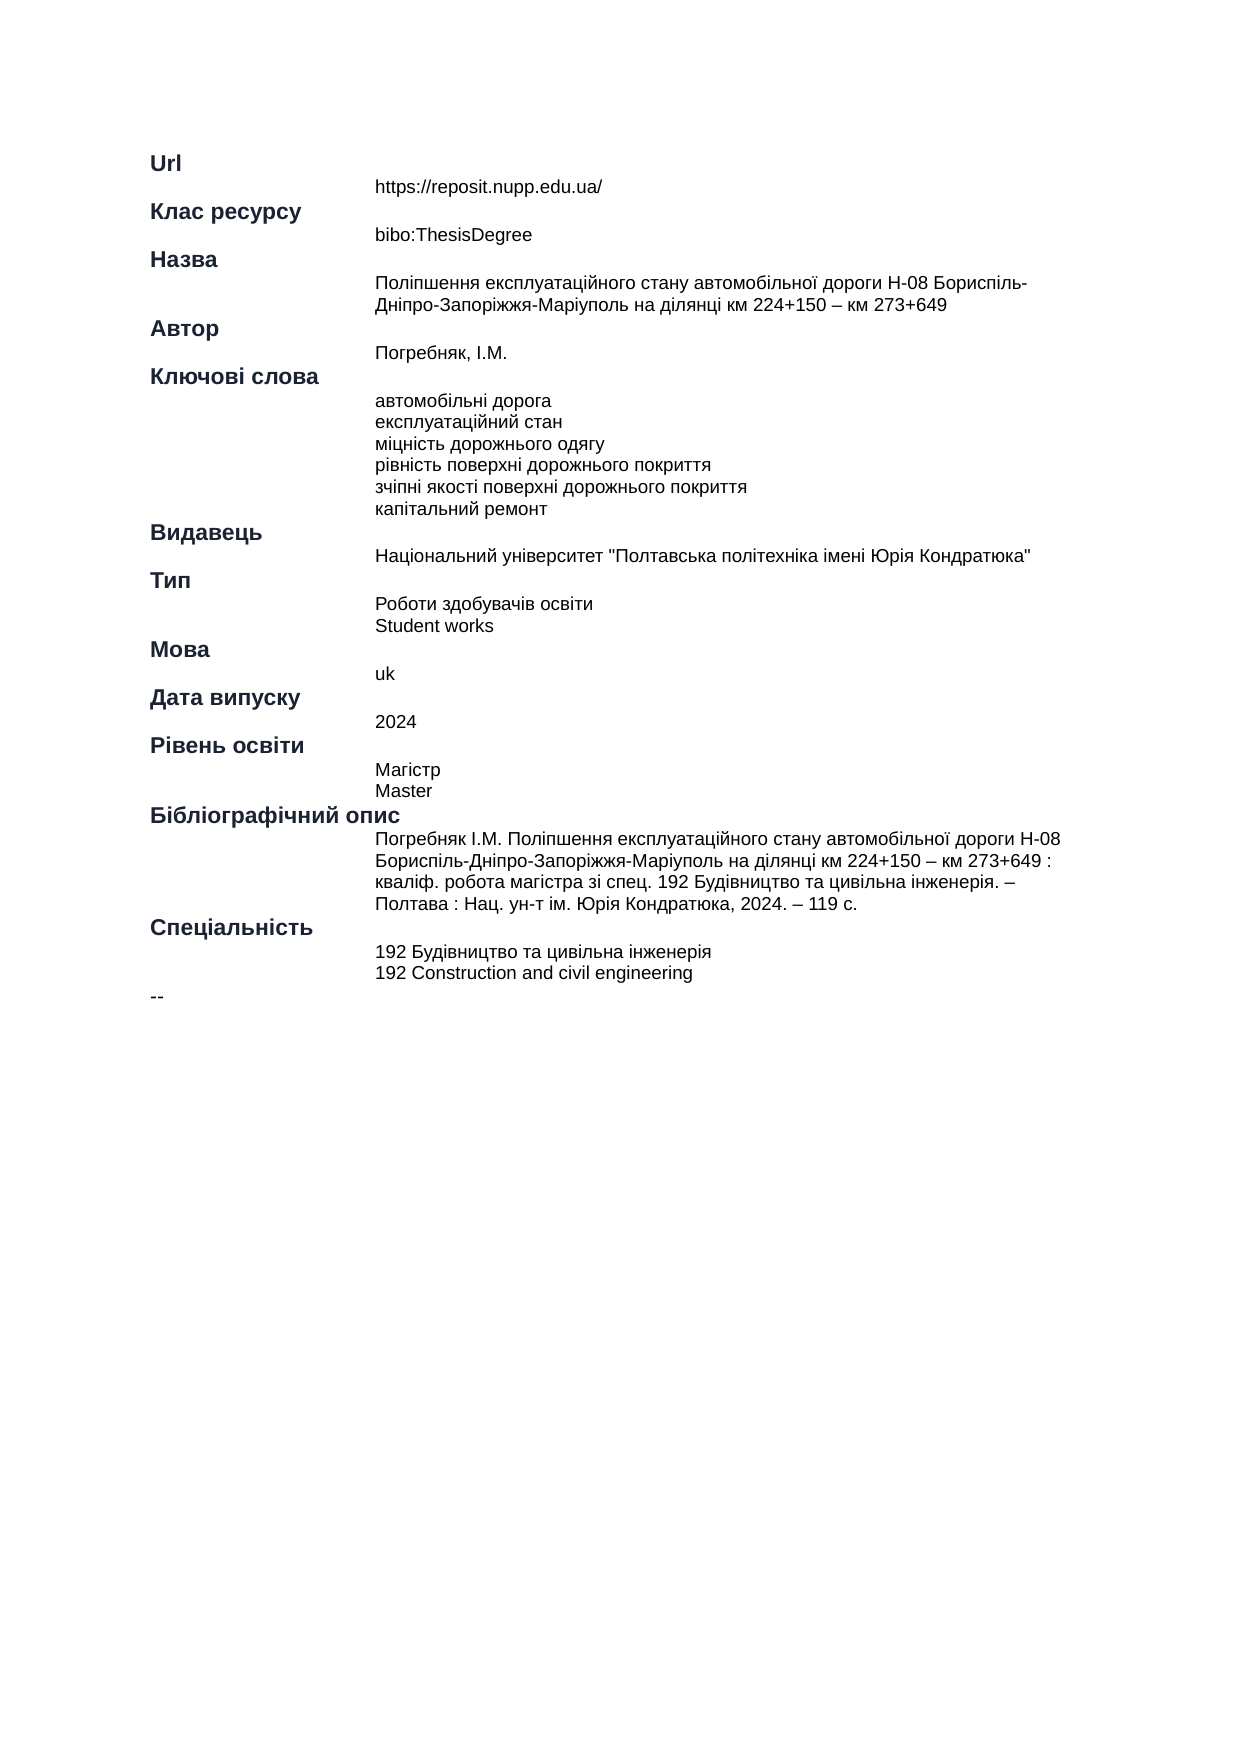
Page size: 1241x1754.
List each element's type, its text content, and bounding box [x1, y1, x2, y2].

text Мова [150, 636, 1090, 663]
text Бібліографічний опис [150, 802, 1090, 828]
text 192 Будівництво та цивільна інженерія [375, 941, 1090, 962]
text bibo:ThesisDegree [375, 224, 1090, 246]
text 192 Construction and civil engineering [375, 962, 1090, 984]
text Master [375, 780, 1090, 802]
text Погребняк, І.М. [375, 342, 1090, 363]
text Спеціальність [150, 914, 1090, 941]
text Ключові слова [150, 363, 1090, 389]
text Назва [150, 246, 1090, 272]
text Дата випуску [150, 684, 1090, 711]
text uk [375, 663, 1090, 684]
text Url [150, 150, 1090, 176]
text Рівень освіти [150, 732, 1090, 758]
text Національний університет "Полтавська політехніка імені Юрія Кондратюка" [375, 545, 1090, 567]
text Автор [150, 315, 1090, 342]
text Погребняк І.М. Поліпшення експлуатаційного стану автомобільної дороги Н-08 Бориспіль-Дніпро-Запоріжжя-Маріуполь на ділянці км 224+150 – км 273+649 : кваліф. робота магістра зі спец. 192 Будівництво та цивільна інженерія. – Полтава : Нац. ун-т ім. Юрія Кондратюка, 2024. – 119 с. [375, 828, 1090, 914]
text Клас ресурсу [150, 198, 1090, 224]
text Тип [150, 567, 1090, 593]
text 2024 [375, 711, 1090, 732]
text Магістр [375, 758, 1090, 780]
text зчіпні якості поверхні дорожнього покриття [375, 476, 1090, 497]
text Видавець [150, 519, 1090, 545]
text Student works [375, 615, 1090, 636]
text рівність поверхні дорожнього покриття [375, 454, 1090, 476]
text Роботи здобувачів освіти [375, 593, 1090, 615]
text Поліпшення експлуатаційного стану автомобільної дороги Н-08 Бориспіль-Дніпро-Запоріжжя-Маріуполь на ділянці км 224+150 – км 273+649 [375, 272, 1090, 315]
text міцність дорожнього одягу [375, 433, 1090, 454]
text -- [150, 984, 1090, 1008]
text https://reposit.nupp.edu.ua/ [375, 176, 1090, 198]
text експлуатаційний стан [375, 411, 1090, 433]
text капітальний ремонт [375, 497, 1090, 519]
text автомобільні дорога [375, 389, 1090, 411]
